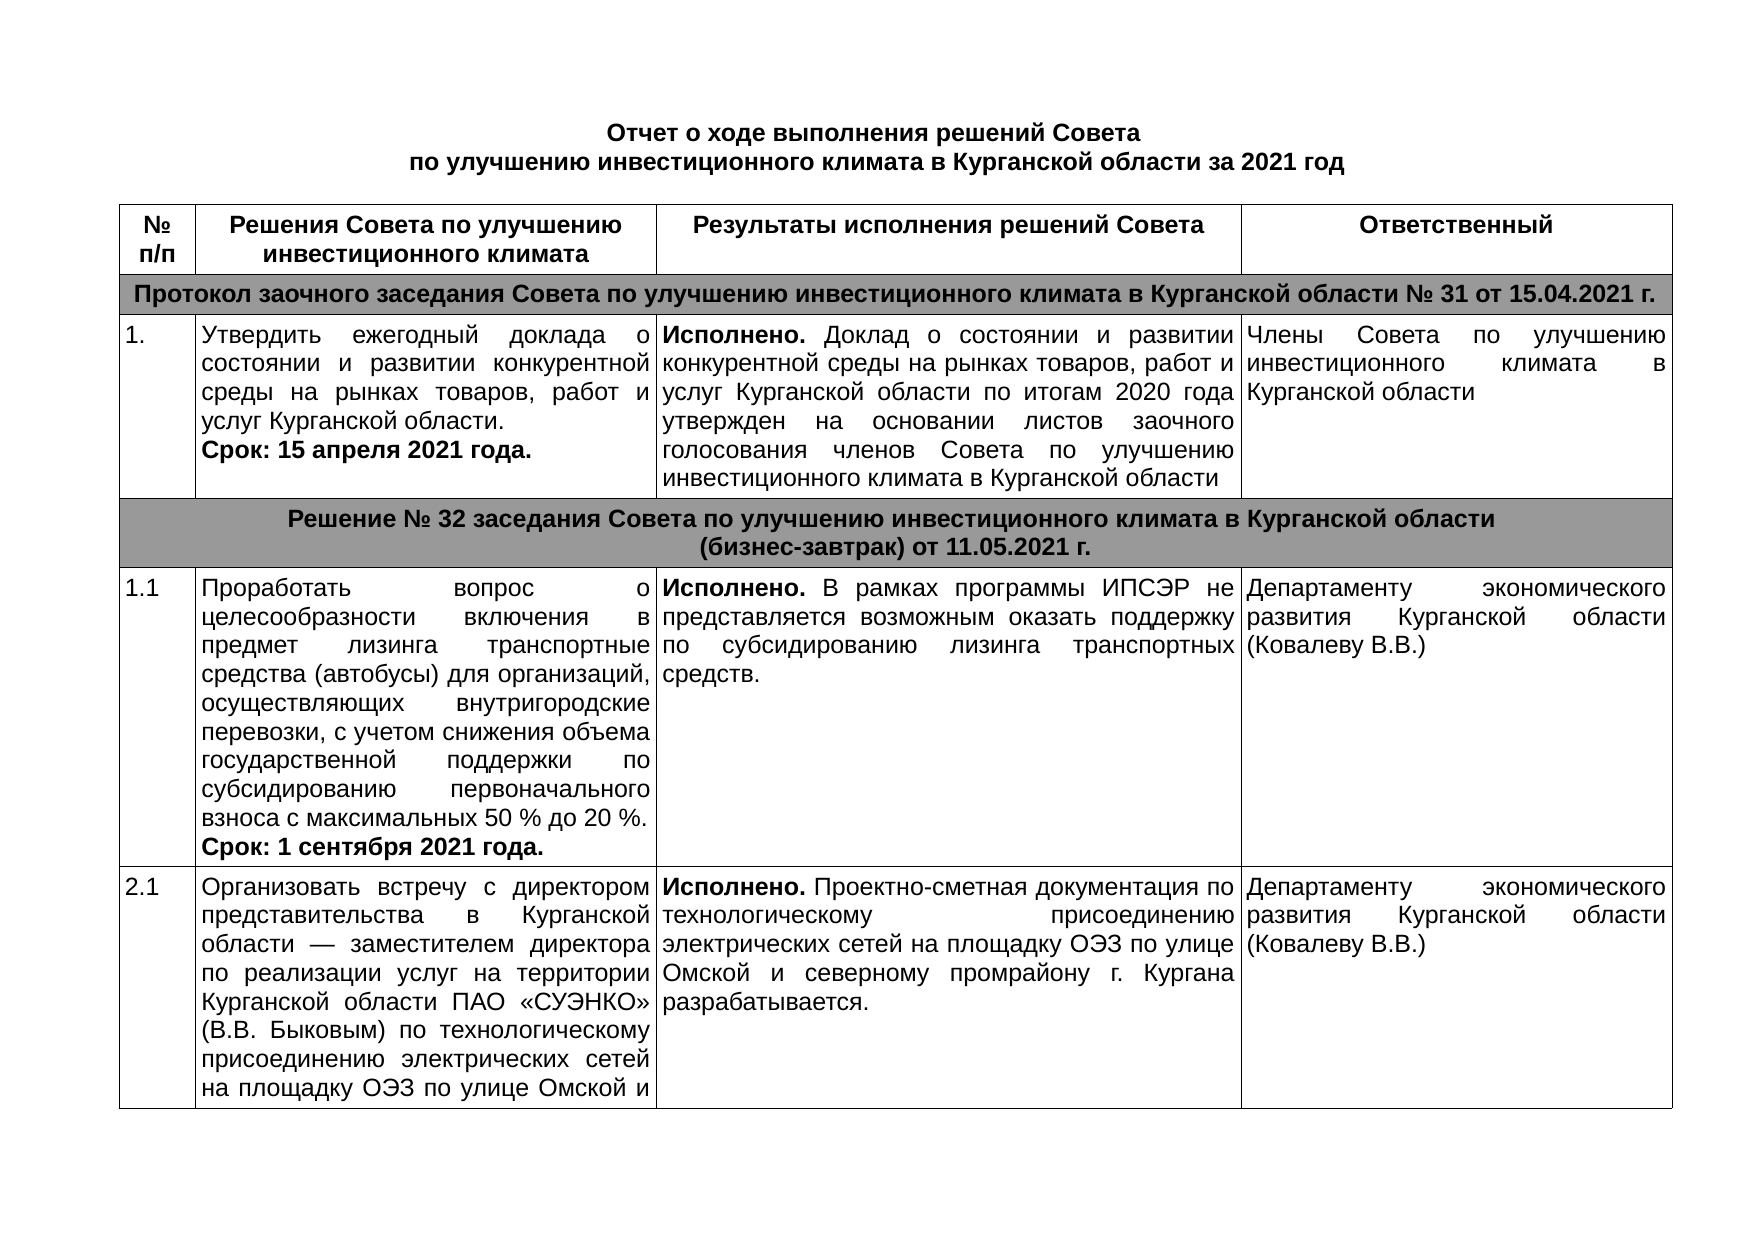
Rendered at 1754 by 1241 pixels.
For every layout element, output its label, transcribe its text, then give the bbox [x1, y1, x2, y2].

table_cell Исполнено. Доклад о состоянии и развитии конкурентной среды на рынках товаров, работ и услуг Курганской области по итогам 2020 года утвержден на основании листов заочного голосования членов Совета по улучшению инвестиционного климата в Курганской области [657, 315, 1241, 498]
table_header Решения Совета по улучшению инвестиционного климата [196, 205, 656, 273]
table_cell Протокол заочного заседания Совета по улучшению инвестиционного климата в Курганской области № 31 от 15.04.2021 г. [120, 275, 1672, 314]
table_cell 1.1 [120, 568, 195, 866]
table_cell 2.1 [120, 867, 195, 1107]
table_cell Департаменту экономического развития Курганской области (Ковалеву В.В.) [1242, 867, 1672, 1107]
table_cell Решение № 32 заседания Совета по улучшению инвестиционного климата в Курганской области (бизнес-завтрак) от 11.05.2021 г. [120, 499, 1672, 567]
table_cell Проработать вопрос о целесообразности включения в предмет лизинга транспортные средства (автобусы) для организаций, осуществляющих внутригородские перевозки, с учетом снижения объема государственной поддержки по субсидированию первоначального взноса с максимальных 50 % до 20 %. Срок: 1 сентября 2021 года. [196, 568, 656, 866]
table_cell Исполнено. Проектно-сметная документация по технологическому присоединению электрических сетей на площадку ОЭЗ по улице Омской и северному промрайону г. Кургана разрабатывается. [657, 867, 1241, 1107]
table_cell Утвердить ежегодный доклада о состоянии и развитии конкурентной среды на рынках товаров, работ и услуг Курганской области. Срок: 15 апреля 2021 года. [196, 315, 656, 498]
table_header Ответственный [1242, 205, 1672, 273]
table_header Результаты исполнения решений Совета [657, 205, 1241, 273]
table_cell Исполнено. В рамках программы ИПСЭР не представляется возможным оказать поддержку по субсидированию лизинга транспортных средств. [657, 568, 1241, 866]
text по улучшению инвестиционного климата в Курганской области за 2021 год [118, 147, 1636, 176]
table_header № п/п [120, 205, 195, 273]
text Отчет о ходе выполнения решений Совета [118, 118, 1636, 147]
table_cell Члены Совета по улучшению инвестиционного климата в Курганской области [1242, 315, 1672, 498]
table_cell 1. [120, 315, 195, 498]
table_cell Организовать встречу с директором представительства в Курганской области — заместителем директора по реализации услуг на территории Курганской области ПАО «СУЭНКО» (В.В. Быковым) по технологическому присоединению электрических сетей на площадку ОЭЗ по улице Омской и [196, 867, 656, 1107]
table_cell Департаменту экономического развития Курганской области (Ковалеву В.В.) [1242, 568, 1672, 866]
